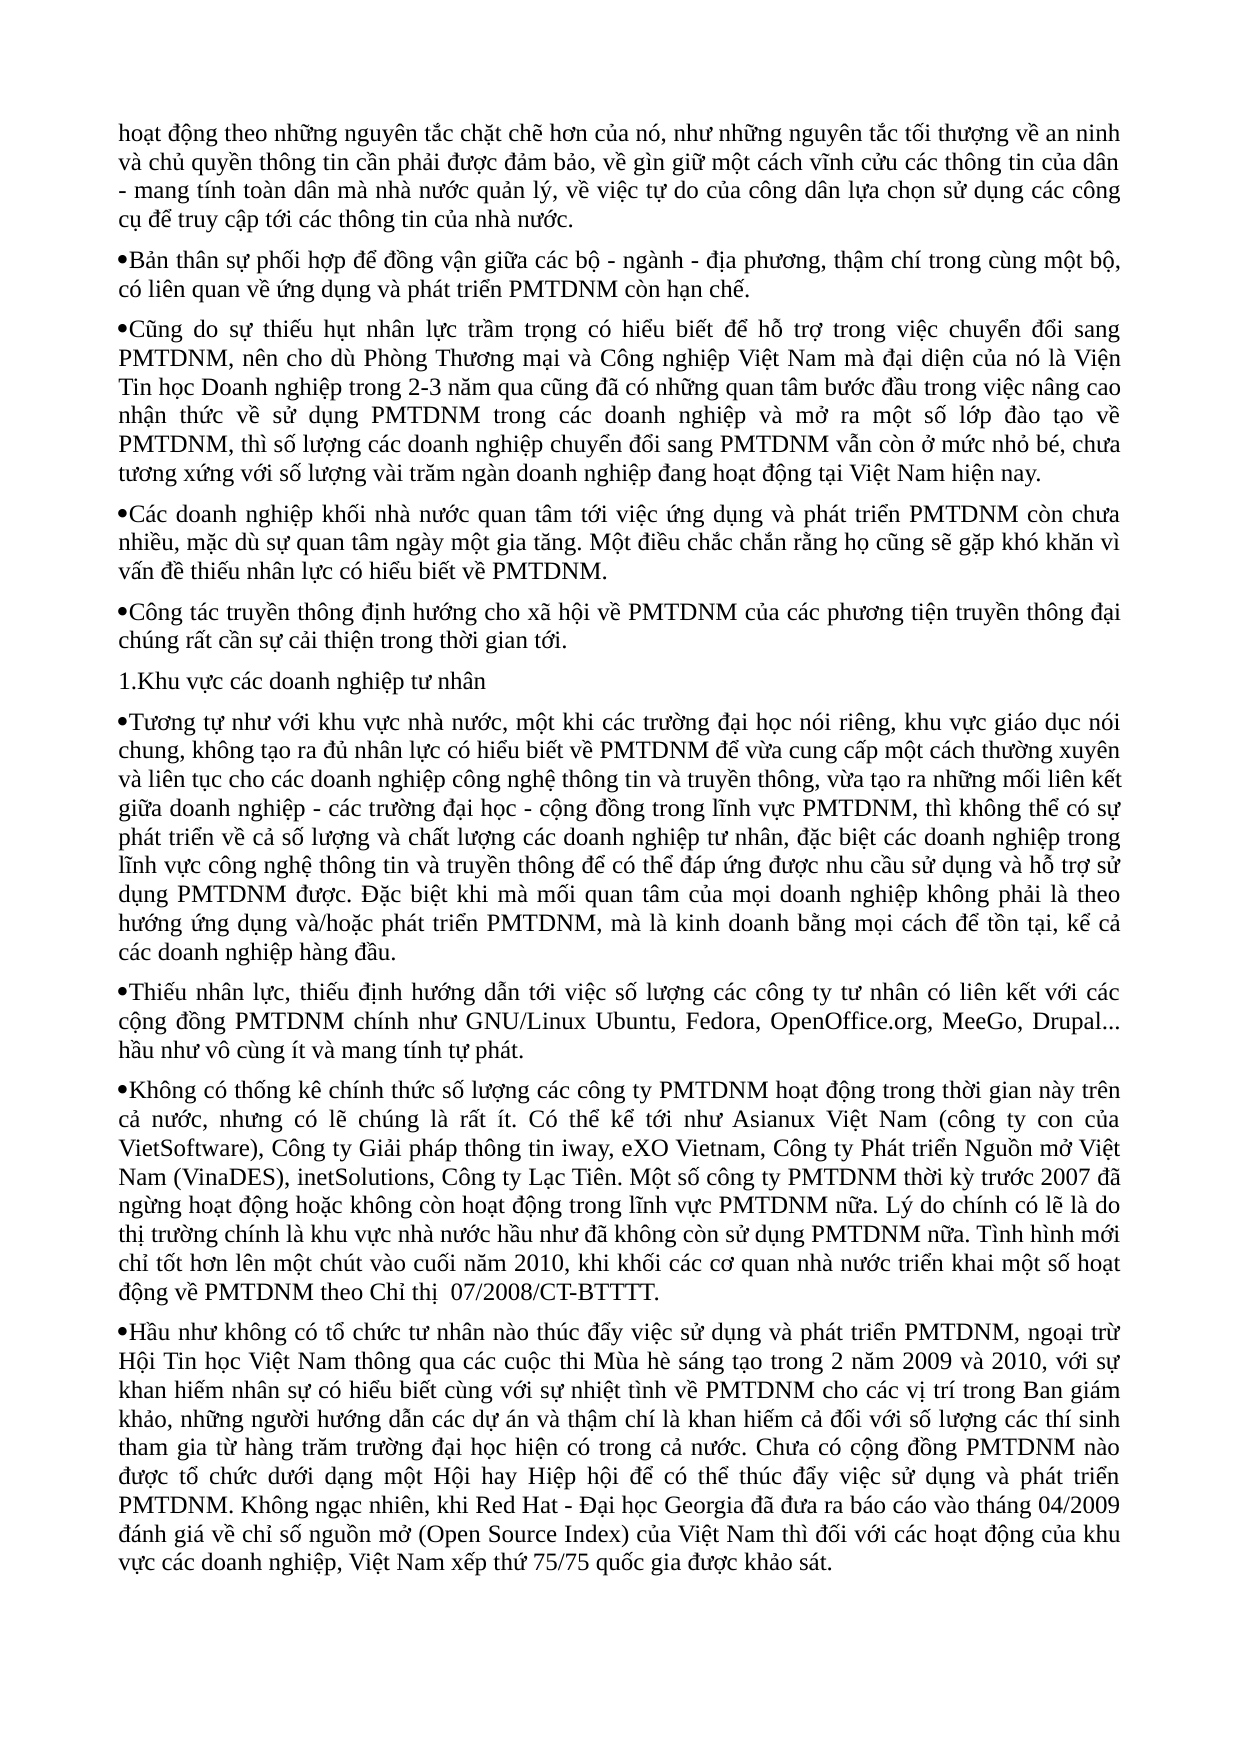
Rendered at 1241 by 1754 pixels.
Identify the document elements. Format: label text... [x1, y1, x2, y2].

list Cũng do sự thiếu hụt nhân lực trầm trọng có hiểu biết để hỗ trợ trong việc chuyển đổi sang PMTDNM, nên cho dù Phòng Thương mại và Công nghiệp Việt Nam mà đại diện của nó là Viện Tin học Doanh nghiệp trong 2-3 năm qua cũng đã có những quan tâm bước đầu trong việc nâng cao nhận thức về sử dụng PMTDNM trong các doanh nghiệp và mở ra một số lớp đào tạo về PMTDNM, thì số lượng các doanh nghiệp chuyển đổi sang PMTDNM vẫn còn ở mức nhỏ bé, chưa tương xứng với số lượng vài trăm ngàn doanh nghiệp đang hoạt động tại Việt Nam hiện nay. [118, 314, 1122, 487]
list Thiếu nhân lực, thiếu định hướng dẫn tới việc số lượng các công ty tư nhân có liên kết với các cộng đồng PMTDNM chính như GNU/Linux Ubuntu, Fedora, OpenOffice.org, MeeGo, Drupal... hầu như vô cùng ít và mang tính tự phát. [118, 977, 1122, 1064]
list Các doanh nghiệp khối nhà nước quan tâm tới việc ứng dụng và phát triển PMTDNM còn chưa nhiều, mặc dù sự quan tâm ngày một gia tăng. Một điều chắc chắn rằng họ cũng sẽ gặp khó khăn vì vấn đề thiếu nhân lực có hiểu biết về PMTDNM. [118, 499, 1122, 585]
list Công tác truyền thông định hướng cho xã hội về PMTDNM của các phương tiện truyền thông đại chúng rất cần sự cải thiện trong thời gian tới. [118, 597, 1122, 654]
list Không có thống kê chính thức số lượng các công ty PMTDNM hoạt động trong thời gian này trên cả nước, nhưng có lẽ chúng là rất ít. Có thể kể tới như Asianux Việt Nam (công ty con của VietSoftware), Công ty Giải pháp thông tin iway, eXO Vietnam, Công ty Phát triển Nguồn mở Việt Nam (VinaDES), inetSolutions, Công ty Lạc Tiên. Một số công ty PMTDNM thời kỳ trước 2007 đã ngừng hoạt động hoặc không còn hoạt động trong lĩnh vực PMTDNM nữa. Lý do chính có lẽ là do thị trường chính là khu vực nhà nước hầu như đã không còn sử dụng PMTDNM nữa. Tình hình mới chỉ tốt hơn lên một chút vào cuối năm 2010, khi khối các cơ quan nhà nước triển khai một số hoạt động về PMTDNM theo Chỉ thị 07/2008/CT-BTTTT. [118, 1076, 1122, 1306]
list Bản thân sự phối hợp để đồng vận giữa các bộ - ngành - địa phương, thậm chí trong cùng một bộ, có liên quan về ứng dụng và phát triển PMTDNM còn hạn chế. [118, 245, 1122, 302]
list hoạt động theo những nguyên tắc chặt chẽ hơn của nó, như những nguyên tắc tối thượng về an ninh và chủ quyền thông tin cần phải được đảm bảo, về gìn giữ một cách vĩnh cửu các thông tin của dân - mang tính toàn dân mà nhà nước quản lý, về việc tự do của công dân lựa chọn sử dụng các công cụ để truy cập tới các thông tin của nhà nước. [118, 118, 1122, 233]
list Tương tự như với khu vực nhà nước, một khi các trường đại học nói riêng, khu vực giáo dục nói chung, không tạo ra đủ nhân lực có hiểu biết về PMTDNM để vừa cung cấp một cách thường xuyên và liên tục cho các doanh nghiệp công nghệ thông tin và truyền thông, vừa tạo ra những mối liên kết giữa doanh nghiệp - các trường đại học - cộng đồng trong lĩnh vực PMTDNM, thì không thể có sự phát triển về cả số lượng và chất lượng các doanh nghiệp tư nhân, đặc biệt các doanh nghiệp trong lĩnh vực công nghệ thông tin và truyền thông để có thể đáp ứng được nhu cầu sử dụng và hỗ trợ sử dụng PMTDNM được. Đặc biệt khi mà mối quan tâm của mọi doanh nghiệp không phải là theo hướng ứng dụng và/hoặc phát triển PMTDNM, mà là kinh doanh bằng mọi cách để tồn tại, kể cả các doanh nghiệp hàng đầu. [118, 707, 1122, 966]
list Khu vực các doanh nghiệp tư nhân [118, 666, 1122, 695]
list Hầu như không có tổ chức tư nhân nào thúc đẩy việc sử dụng và phát triển PMTDNM, ngoại trừ Hội Tin học Việt Nam thông qua các cuộc thi Mùa hè sáng tạo trong 2 năm 2009 và 2010, với sự khan hiếm nhân sự có hiểu biết cùng với sự nhiệt tình về PMTDNM cho các vị trí trong Ban giám khảo, những người hướng dẫn các dự án và thậm chí là khan hiếm cả đối với số lượng các thí sinh tham gia từ hàng trăm trường đại học hiện có trong cả nước. Chưa có cộng đồng PMTDNM nào được tổ chức dưới dạng một Hội hay Hiệp hội để có thể thúc đẩy việc sử dụng và phát triển PMTDNM. Không ngạc nhiên, khi Red Hat - Đại học Georgia đã đưa ra báo cáo vào tháng 04/2009 đánh giá về chỉ số nguồn mở (Open Source Index) của Việt Nam thì đối với các hoạt động của khu vực các doanh nghiệp, Việt Nam xếp thứ 75/75 quốc gia được khảo sát. [118, 1317, 1122, 1576]
